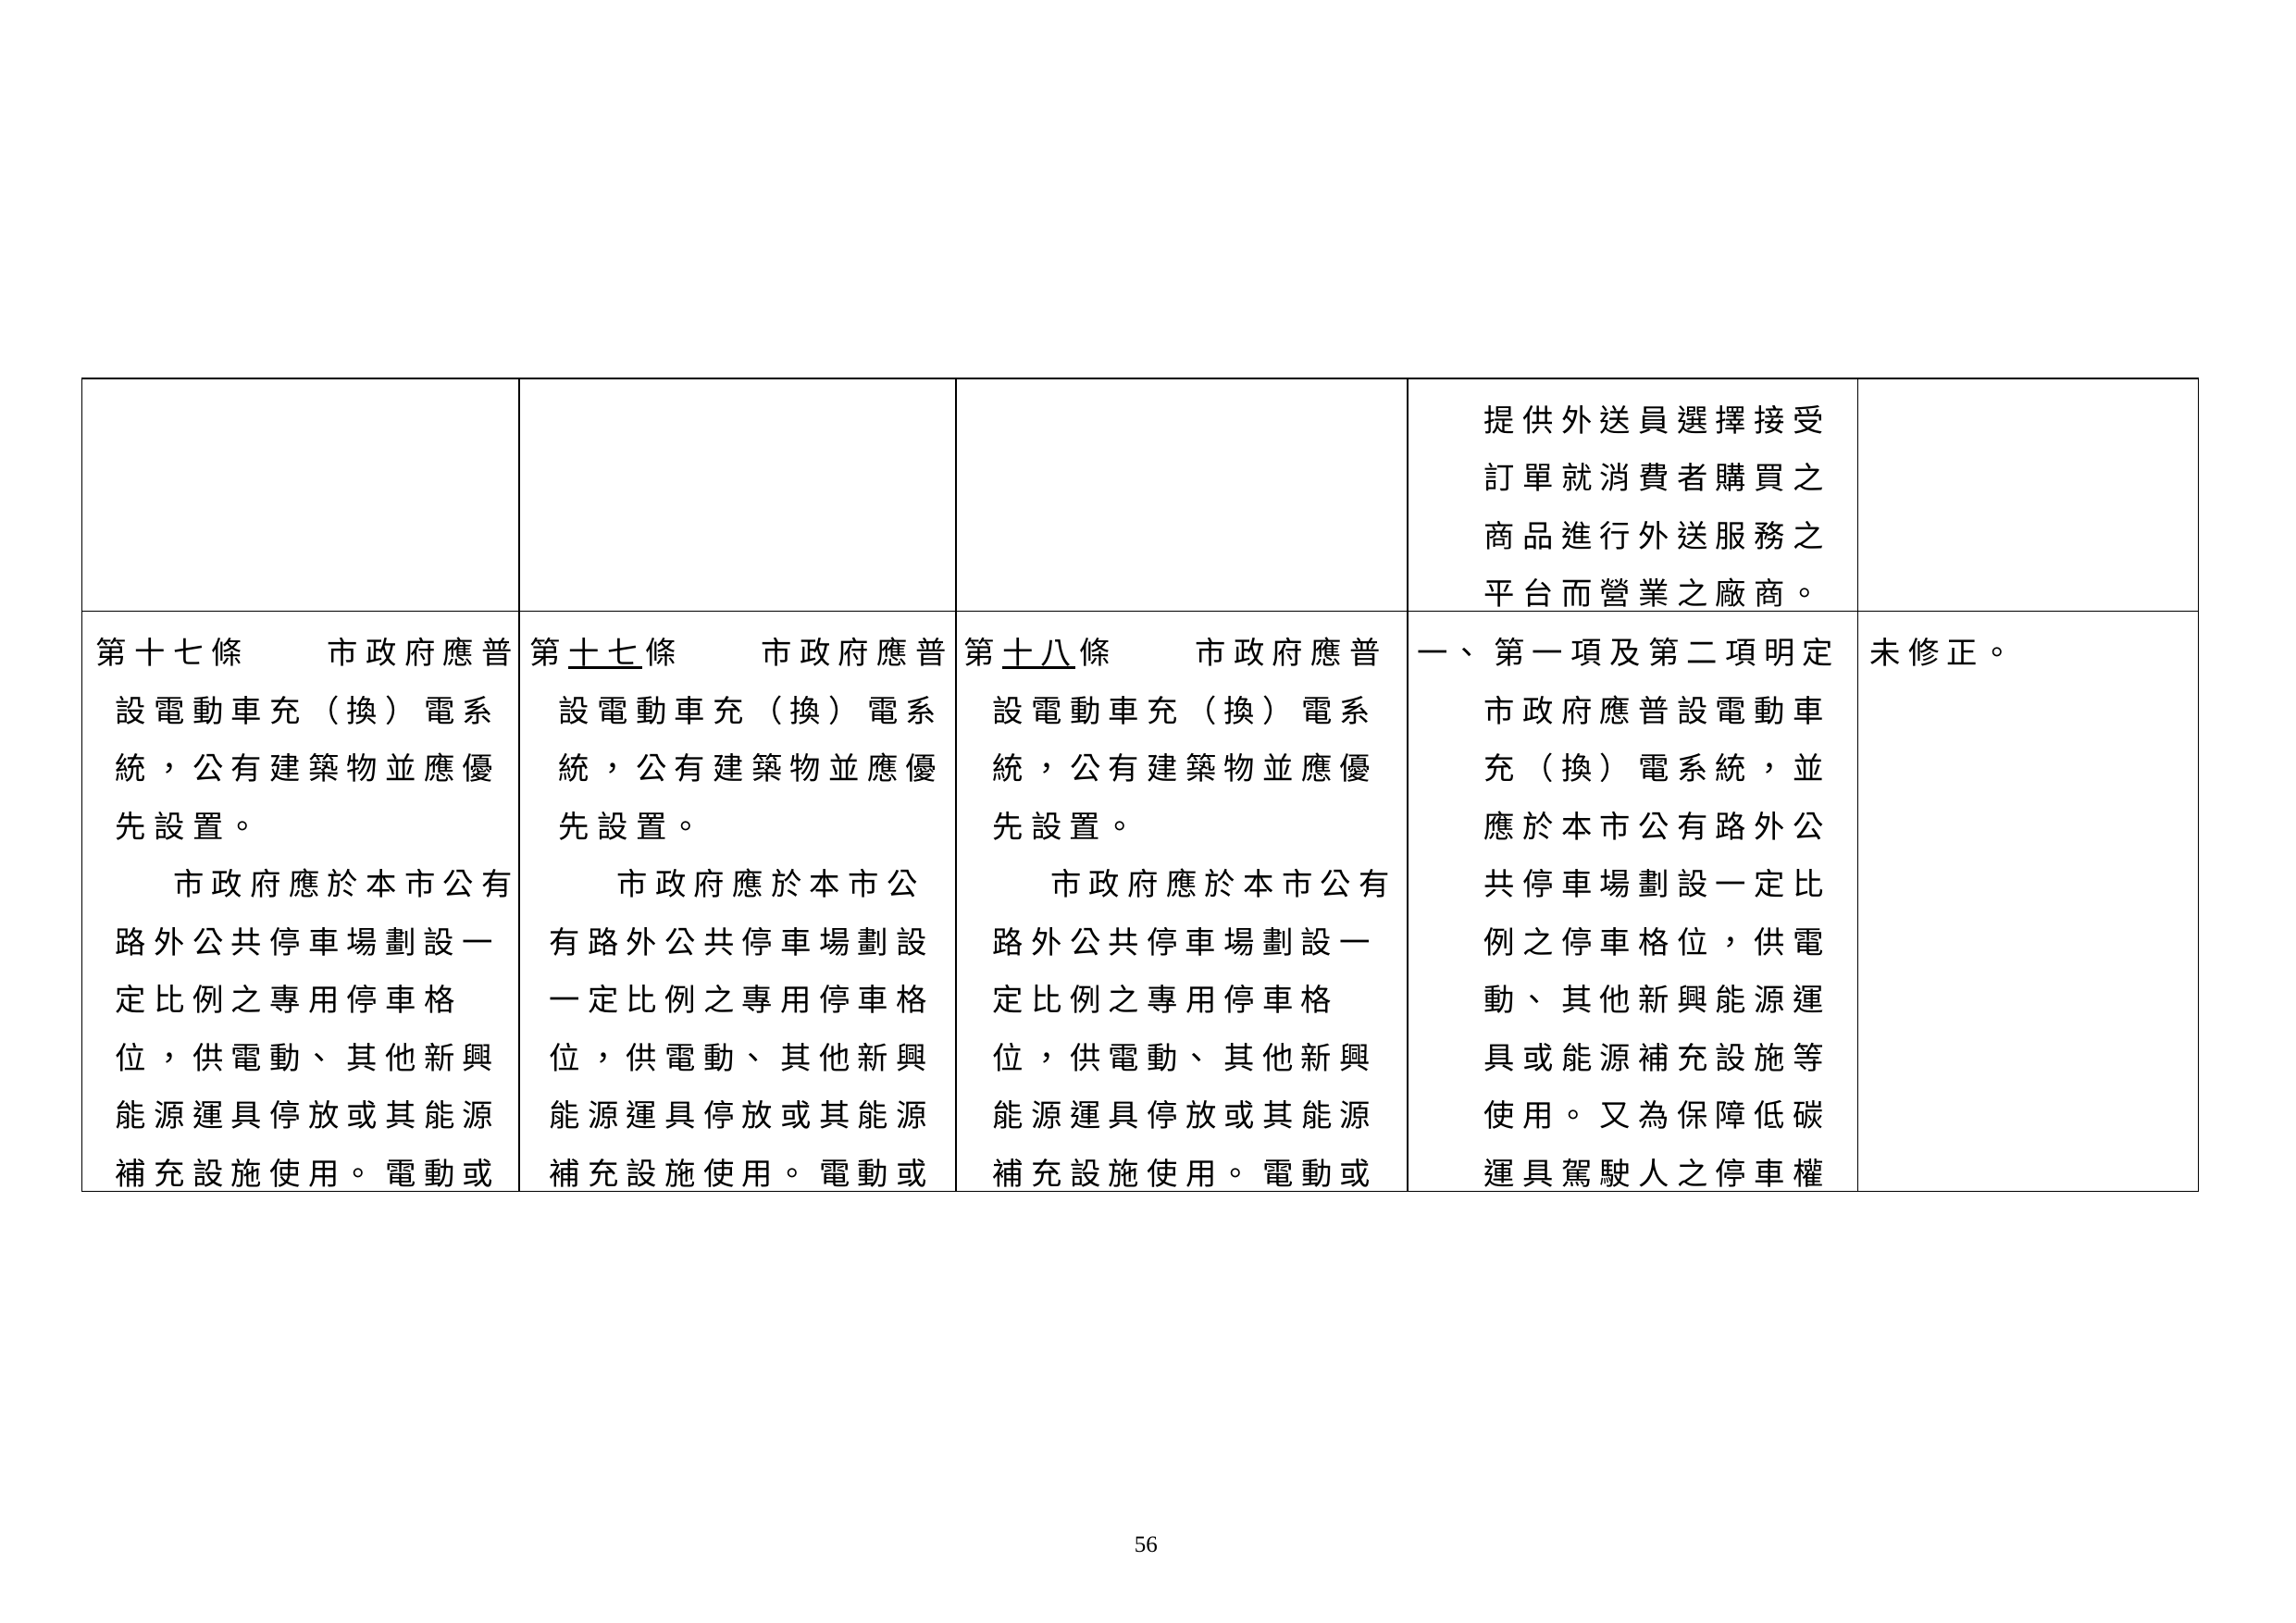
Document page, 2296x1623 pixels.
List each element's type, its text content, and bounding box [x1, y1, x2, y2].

table_cell 第十八條 市政府應普設電動車充（換）電系統，公有建築物並應優先設置。 市政府應於本市公有路外公共停車場劃設一定比例之專用停車格位，供電動、其他新興能源運具停放或其能源補充設施使用。電動或 [957, 612, 1407, 1190]
table_cell [1858, 379, 2198, 611]
table_cell [520, 379, 955, 611]
table_cell [82, 379, 518, 611]
table_cell 一、第一項及第二項明定市政府應普設電動車充（換）電系統，並應於本市公有路外公共停車場劃設一定比例之停車格位，供電動、其他新興能源運具或能源補充設施等使用。又為保障低碳運具駕駛人之停車權 [1409, 612, 1857, 1190]
table_cell 未修正。 [1858, 612, 2198, 1190]
table_cell 第十七條 市政府應普設電動車充（換）電系統，公有建築物並應優先設置。 市政府應於本市公有路外公共停車場劃設一定比例之專用停車格位，供電動、其他新興能源運具停放或其能源補充設施使用。電動或 [520, 612, 955, 1190]
table_cell 第十七條 市政府應普設電動車充（換）電系統，公有建築物並應優先設置。 市政府應於本市公有路外公共停車場劃設一定比例之專用停車格位，供電動、其他新興能源運具停放或其能源補充設施使用。電動或 [82, 612, 518, 1190]
table_cell [957, 379, 1407, 611]
table_cell 提供外送員選擇接受訂單就消費者購買之商品進行外送服務之平台而營業之廠商。 [1409, 379, 1857, 611]
